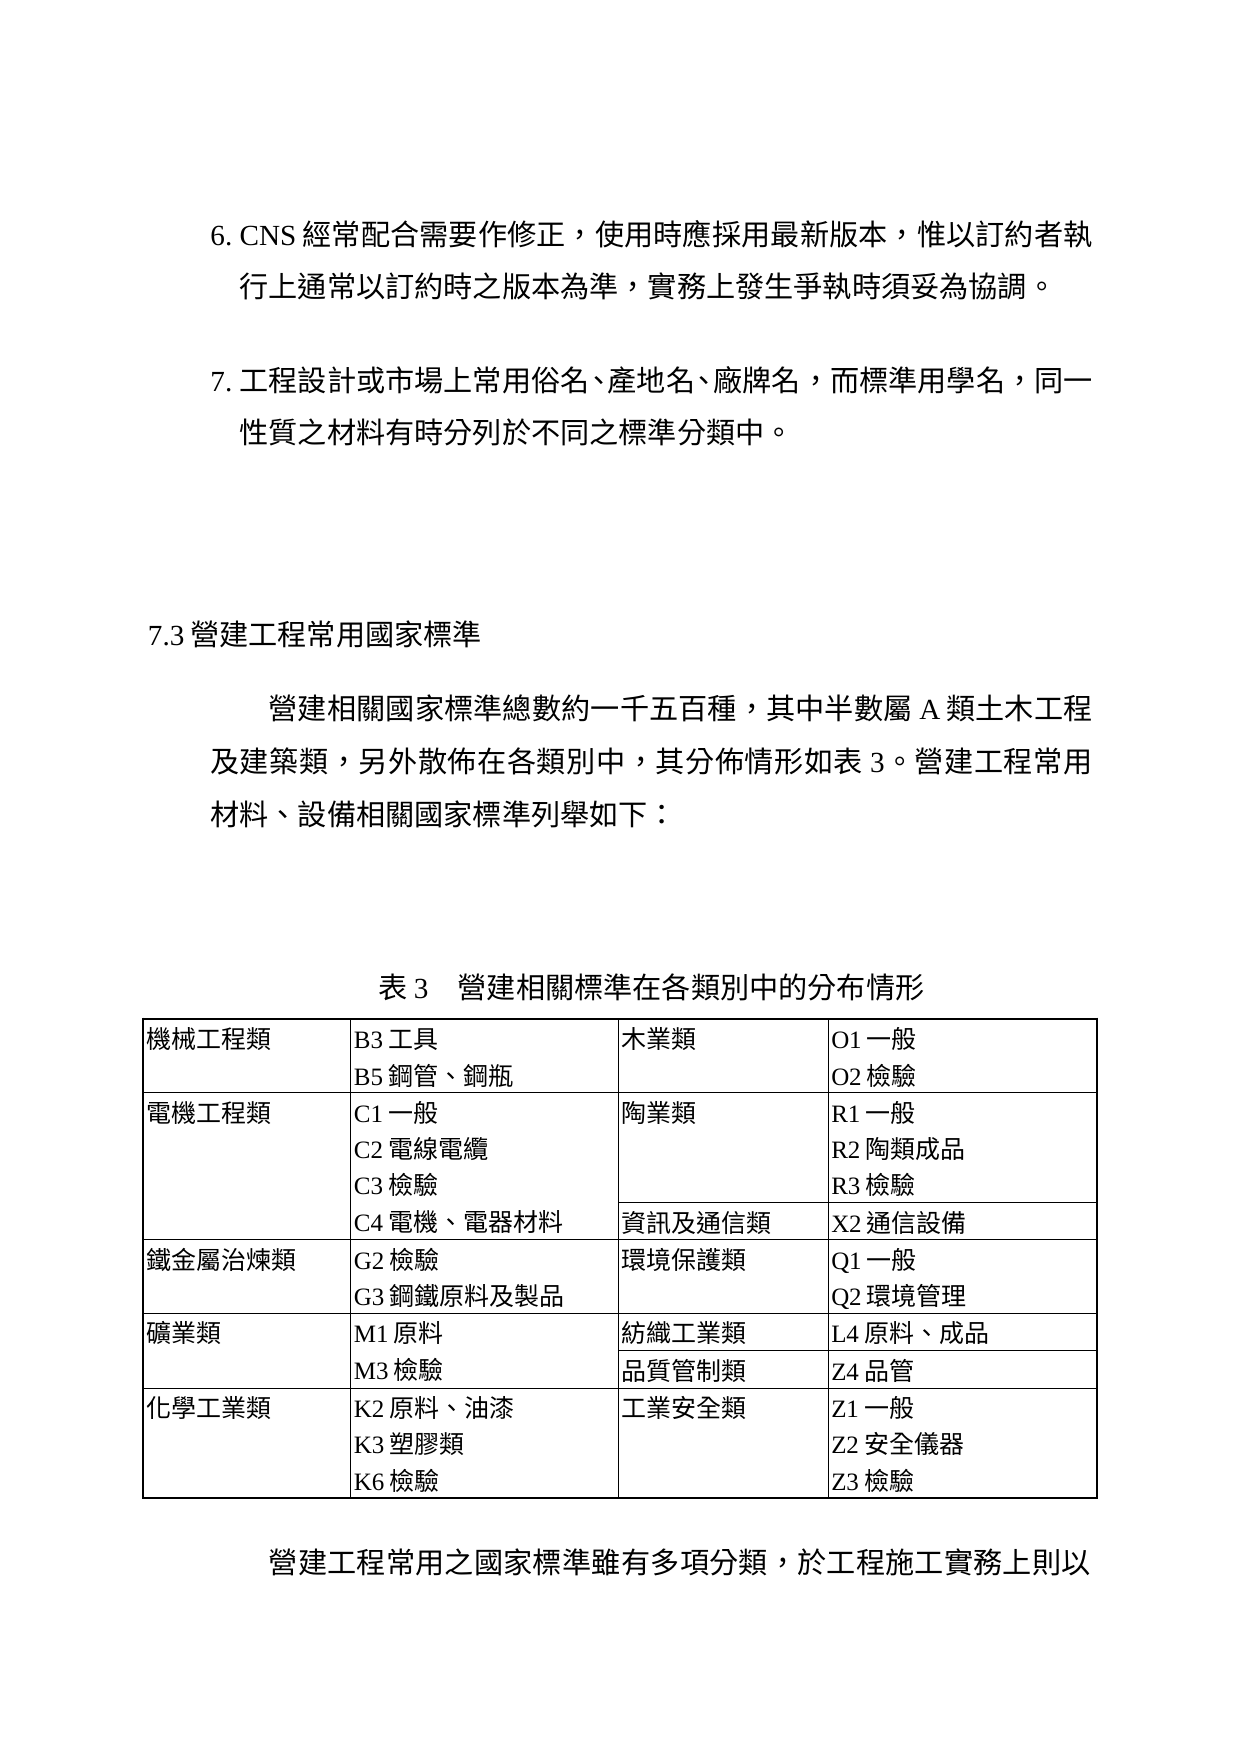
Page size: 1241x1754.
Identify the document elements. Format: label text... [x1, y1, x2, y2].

table_header 機械工程類 [144, 1020, 350, 1092]
table_cell Q1一般 Q2環境管理 [829, 1240, 1096, 1313]
text 7. 工程設計或市場上常用俗名、產地名、廠牌名，而標準用學名，同一性質之材料有時分列於不同之標準分類中。 [210, 357, 1092, 452]
table_cell 紡織工業類 [619, 1314, 828, 1350]
table_cell Z4品管 [829, 1351, 1096, 1387]
table_cell 陶業類 [619, 1093, 828, 1202]
table_cell Z1一般 Z2安全儀器 Z3檢驗 [829, 1389, 1096, 1497]
table_cell 化學工業類 [144, 1389, 350, 1497]
table_cell 礦業類 [144, 1314, 350, 1387]
table_cell G2檢驗 G3鋼鐵原料及製品 [351, 1240, 618, 1313]
table_cell C1一般 C2電線電纜 C3檢驗 C4電機、電器材料 [351, 1093, 618, 1239]
text 表3 營建相關標準在各類別中的分布情形 [210, 965, 1092, 1007]
text 6. CNS經常配合需要作修正，使用時應採用最新版本，惟以訂約者執行上通常以訂約時之版本為準，實務上發生爭執時須妥為協調。 [210, 211, 1092, 306]
table_cell X2通信設備 [829, 1203, 1096, 1239]
table_cell L4原料、成品 [829, 1314, 1096, 1350]
table_cell 電機工程類 [144, 1093, 350, 1239]
table_cell 工業安全類 [619, 1389, 828, 1497]
table_cell M1原料 M3檢驗 [351, 1314, 618, 1387]
table_cell R1一般 R2陶類成品 R3檢驗 [829, 1093, 1096, 1202]
table_cell 品質管制類 [619, 1351, 828, 1387]
table_cell K2原料、油漆 K3塑膠類 K6檢驗 [351, 1389, 618, 1497]
table_cell 環境保護類 [619, 1240, 828, 1313]
table_header O1一般 O2檢驗 [829, 1020, 1096, 1092]
text 營建相關國家標準總數約一千五百種，其中半數屬A類土木工程及建築類，另外散佈在各類別中，其分佈情形如表3。營建工程常用材料、設備相關國家標準列舉如下： [210, 686, 1092, 833]
subtitle 7.3營建工程常用國家標準 [148, 612, 1092, 654]
table_header 木業類 [619, 1020, 828, 1092]
table_cell 鐵金屬治煉類 [144, 1240, 350, 1313]
text 營建工程常用之國家標準雖有多項分類，於工程施工實務上則以 [210, 1540, 1092, 1582]
table_header B3工具 B5鋼管、鋼瓶 [351, 1020, 618, 1092]
table_cell 資訊及通信類 [619, 1203, 828, 1239]
